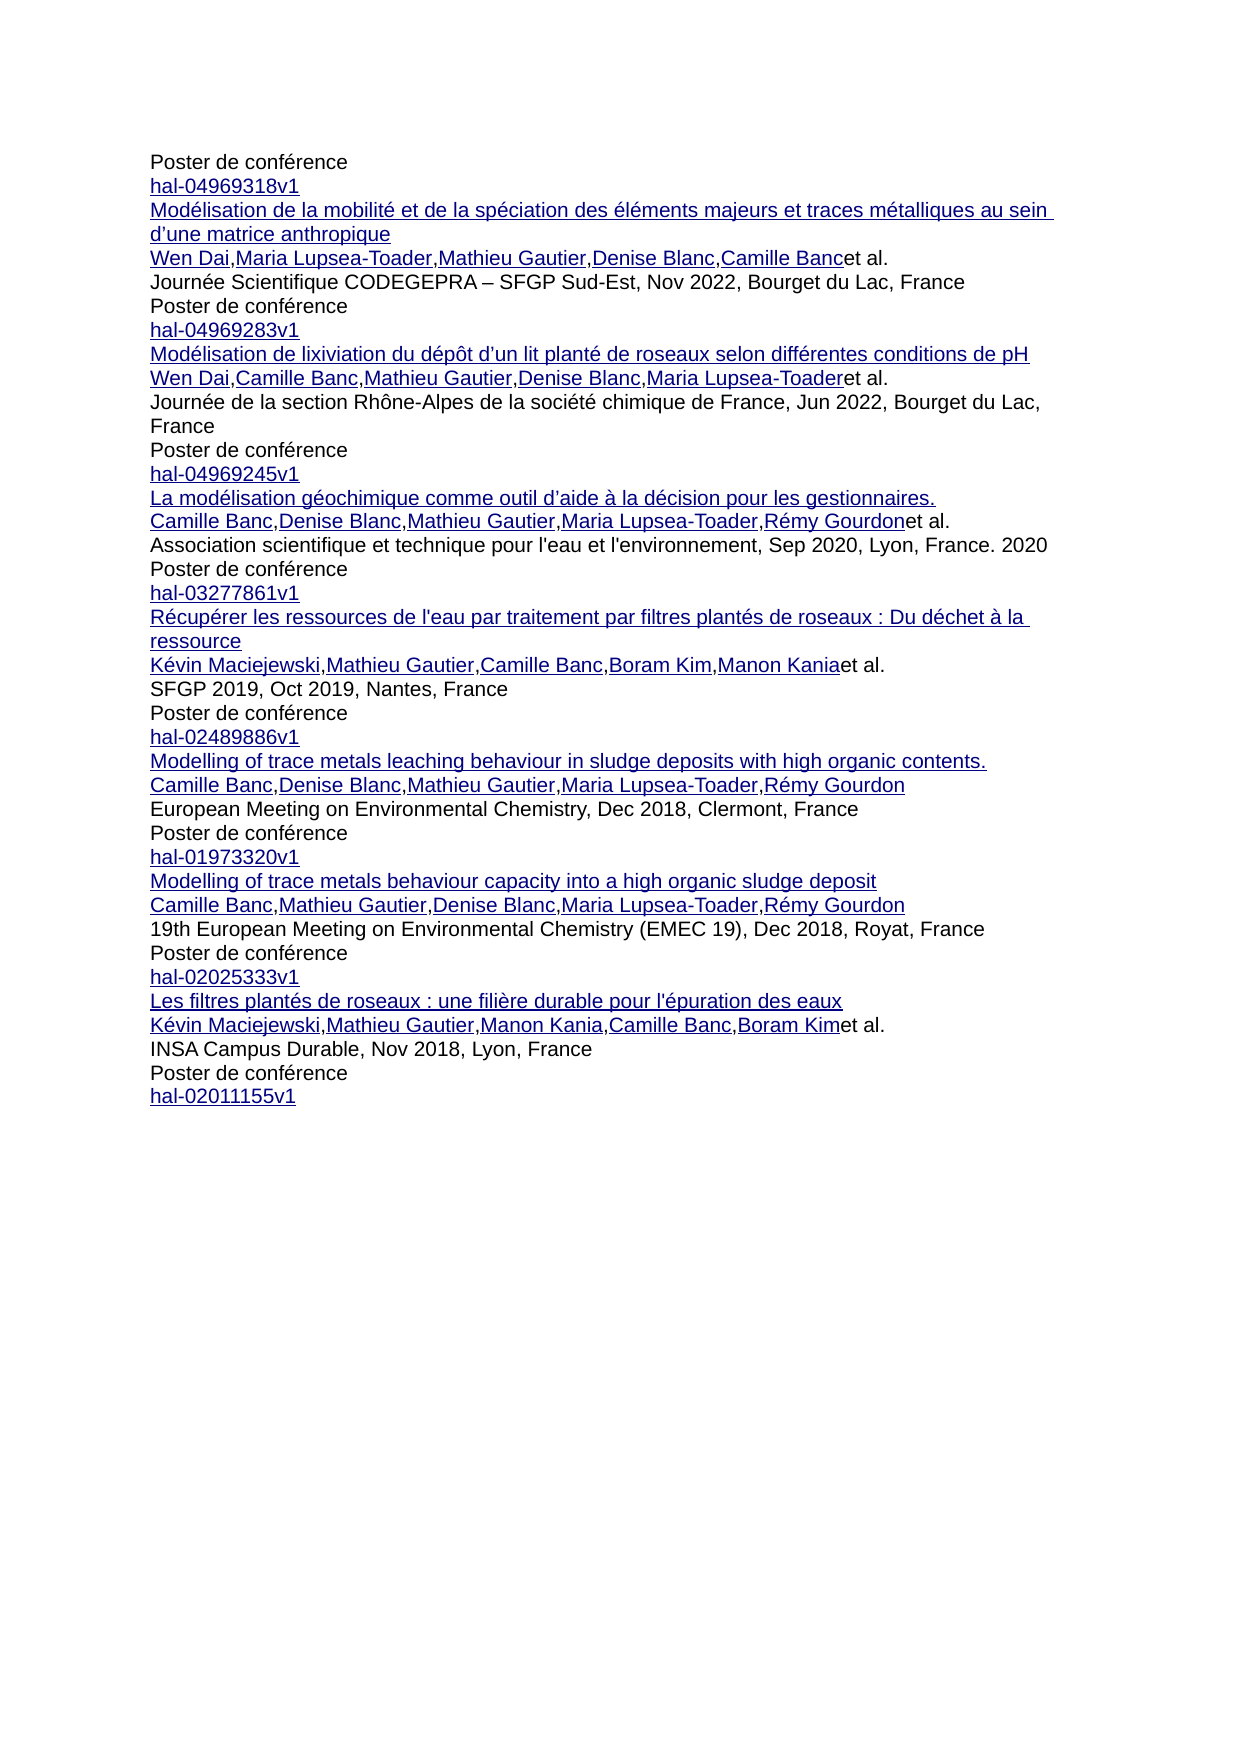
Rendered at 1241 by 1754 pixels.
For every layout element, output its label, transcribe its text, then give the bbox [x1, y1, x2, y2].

table_cell Modélisation de la mobilité et de la spéciation des éléments majeurs et traces métalliques au sein d’une matrice anthropique Wen Dai,Maria Lupsea-Toader,Mathieu Gautier,Denise Blanc,Camille Bancet al. Journée Scientifique CODEGEPRA – SFGP Sud-Est, Nov 2022, Bourget du Lac, France Poster de conférence hal-04969283v1 [150, 198, 1090, 342]
table_cell Modelling of trace metals leaching behaviour in sludge deposits with high organic contents. Camille Banc,Denise Blanc,Mathieu Gautier,Maria Lupsea-Toader,Rémy Gourdon European Meeting on Environmental Chemistry, Dec 2018, Clermont, France Poster de conférence hal-01973320v1 [150, 749, 1090, 869]
table_cell Modélisation de lixiviation du dépôt d’un lit planté de roseaux selon différentes conditions de pH Wen Dai,Camille Banc,Mathieu Gautier,Denise Blanc,Maria Lupsea-Toaderet al. Journée de la section Rhône-Alpes de la société chimique de France, Jun 2022, Bourget du Lac, France Poster de conférence hal-04969245v1 [150, 342, 1090, 485]
table_cell La modélisation géochimique comme outil d’aide à la décision pour les gestionnaires. Camille Banc,Denise Blanc,Mathieu Gautier,Maria Lupsea-Toader,Rémy Gourdonet al. Association scientifique et technique pour l'eau et l'environnement, Sep 2020, Lyon, France. 2020 Poster de conférence hal-03277861v1 [150, 485, 1090, 605]
table_cell Modelling of trace metals behaviour capacity into a high organic sludge deposit Camille Banc,Mathieu Gautier,Denise Blanc,Maria Lupsea-Toader,Rémy Gourdon 19th European Meeting on Environmental Chemistry (EMEC 19), Dec 2018, Royat, France Poster de conférence hal-02025333v1 [150, 869, 1090, 988]
table_cell Les filtres plantés de roseaux : une filière durable pour l'épuration des eaux Kévin Maciejewski,Mathieu Gautier,Manon Kania,Camille Banc,Boram Kimet al. INSA Campus Durable, Nov 2018, Lyon, France Poster de conférence hal-02011155v1 [150, 989, 1090, 1108]
table_cell Récupérer les ressources de l'eau par traitement par filtres plantés de roseaux : Du déchet à la ressource Kévin Maciejewski,Mathieu Gautier,Camille Banc,Boram Kim,Manon Kaniaet al. SFGP 2019, Oct 2019, Nantes, France Poster de conférence hal-02489886v1 [150, 605, 1090, 749]
table_cell Poster de conférence hal-04969318v1 [150, 150, 1090, 198]
